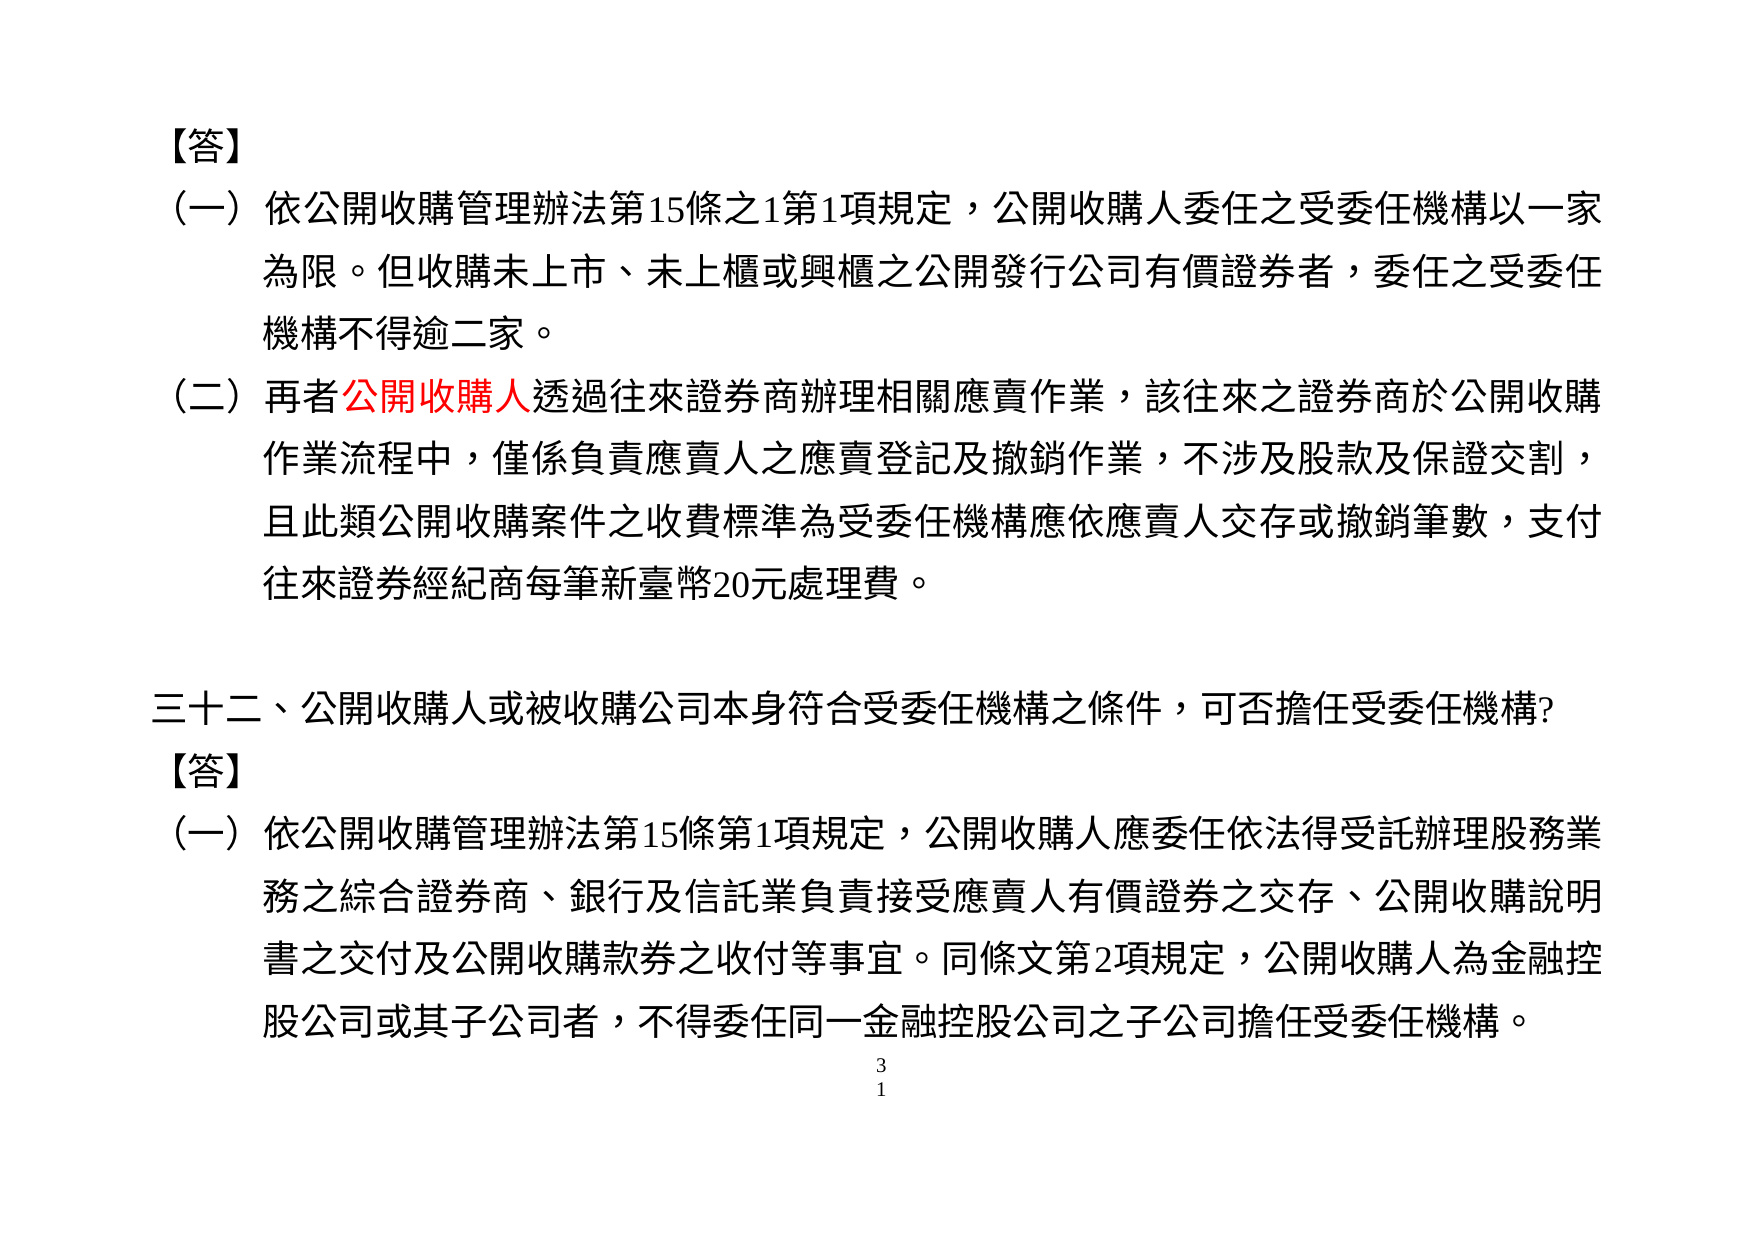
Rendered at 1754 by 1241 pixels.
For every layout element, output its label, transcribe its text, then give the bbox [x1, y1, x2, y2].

text （一）依公開收購管理辦法第15條之1第1項規定，公開收購人委任之受委任機構以一家為限。但收購未上市、未上櫃或興櫃之公開發行公司有價證券者，委任之受委任機構不得逾二家。 [150, 164, 1604, 352]
text （一）依公開收購管理辦法第15條第1項規定，公開收購人應委任依法得受託辦理股務業務之綜合證券商、銀行及信託業負責接受應賣人有價證券之交存、公開收購說明書之交付及公開收購款券之收付等事宜。同條文第2項規定，公開收購人為金融控股公司或其子公司者，不得委任同一金融控股公司之子公司擔任受委任機構。 [150, 789, 1604, 1039]
text （二）再者公開收購人透過往來證券商辦理相關應賣作業，該往來之證券商於公開收購作業流程中，僅係負責應賣人之應賣登記及撤銷作業，不涉及股款及保證交割，且此類公開收購案件之收費標準為受委任機構應依應賣人交存或撤銷筆數，支付往來證券經紀商每筆新臺幣20元處理費。 [150, 352, 1604, 602]
text 三十二、公開收購人或被收購公司本身符合受委任機構之條件，可否擔任受委任機構? [150, 664, 1604, 727]
text 【答】 [150, 102, 1604, 164]
text 【答】 [150, 727, 1604, 789]
